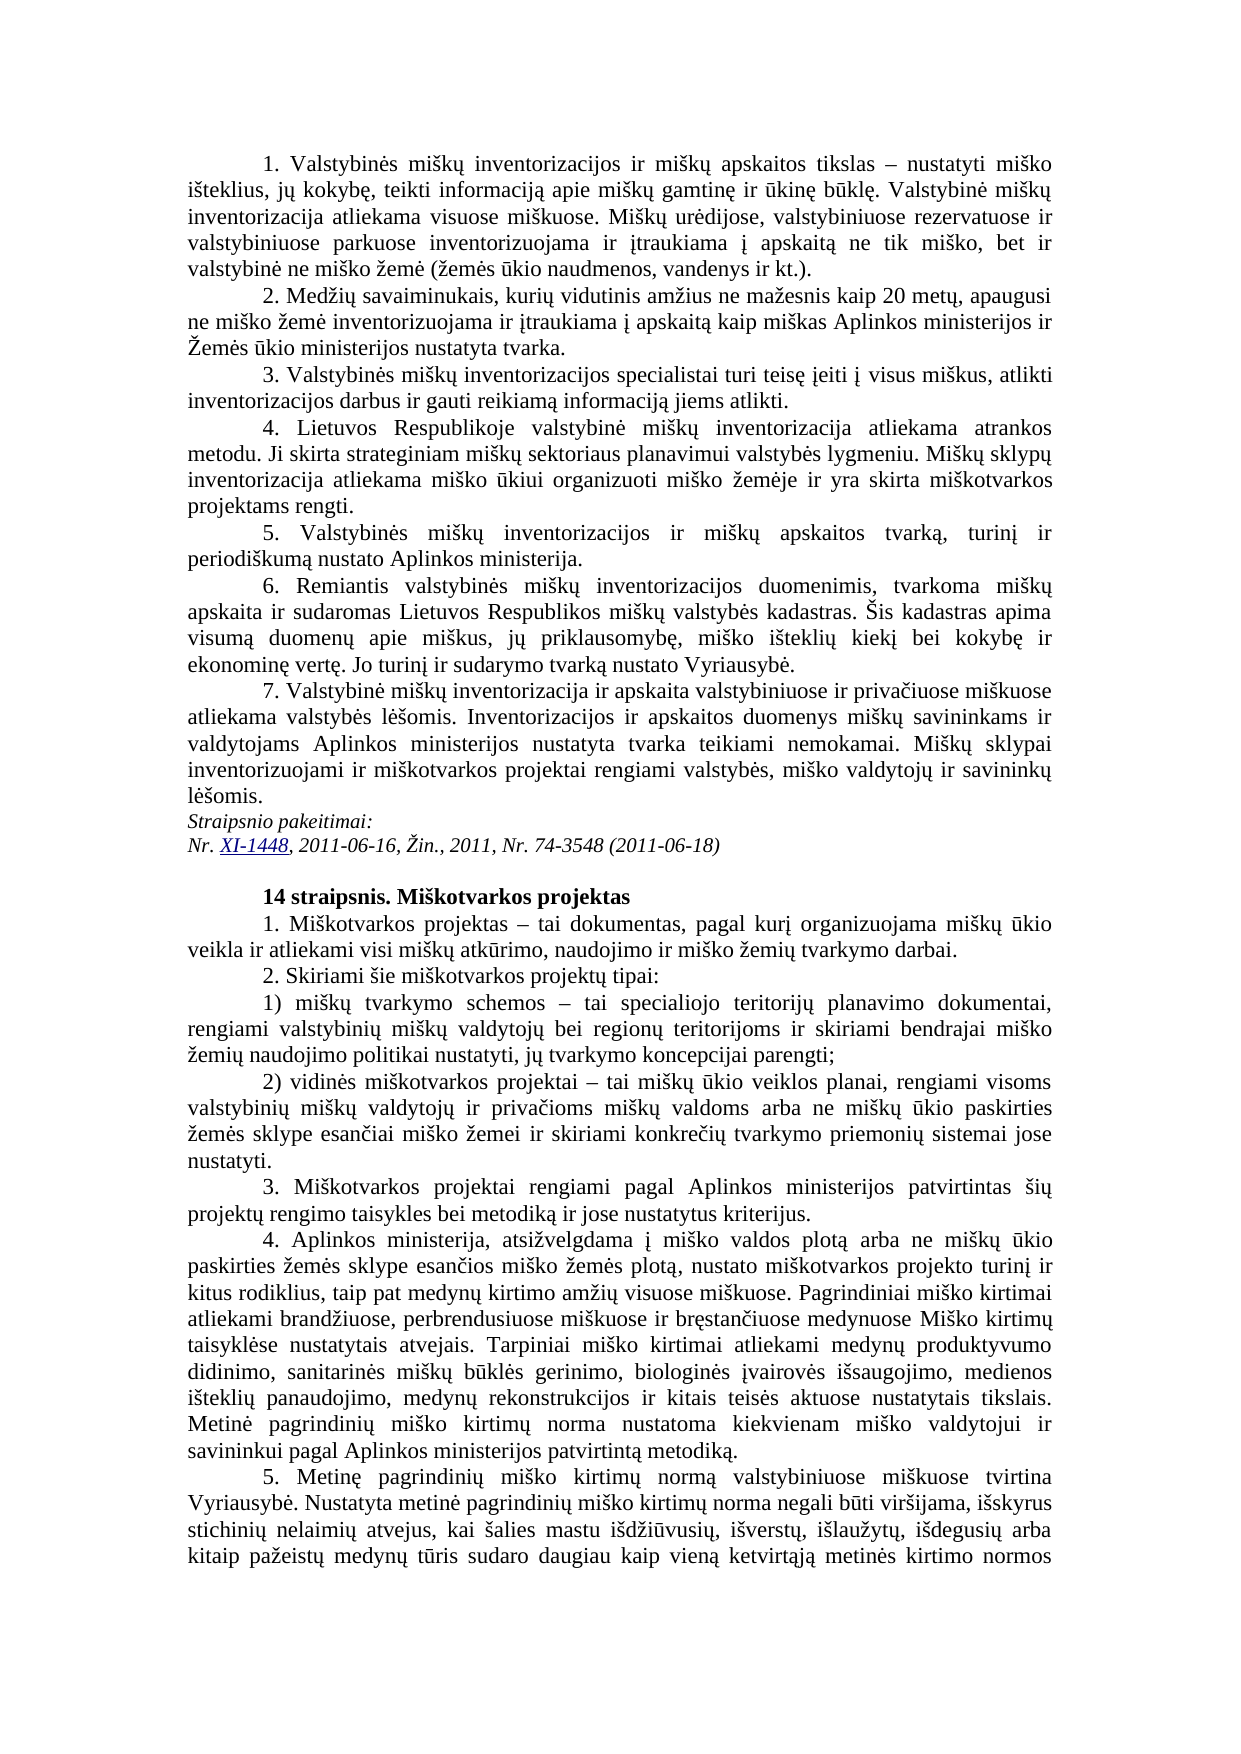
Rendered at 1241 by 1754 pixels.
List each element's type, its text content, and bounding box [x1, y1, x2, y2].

text Nr. XI-1448, 2011-06-16, Žin., 2011, Nr. 74-3548 (2011-06-18) [187, 833, 1053, 857]
text Straipsnio pakeitimai: [187, 809, 1053, 833]
text 7. Valstybinė miškų inventorizacija ir apskaita valstybiniuose ir privačiuose miškuose atliekama valstybės lėšomis. Inventorizacijos ir apskaitos duomenys miškų savininkams ir valdytojams Aplinkos ministerijos nustatyta tvarka teikiami nemokamai. Miškų sklypai inventorizuojami ir miškotvarkos projektai rengiami valstybės, miško valdytojų ir savininkų lėšomis. [187, 677, 1053, 809]
text 6. Remiantis valstybinės miškų inventorizacijos duomenimis, tvarkoma miškų apskaita ir sudaromas Lietuvos Respublikos miškų valstybės kadastras. Šis kadastras apima visumą duomenų apie miškus, jų priklausomybę, miško išteklių kiekį bei kokybę ir ekonominę vertę. Jo turinį ir sudarymo tvarką nustato Vyriausybė. [187, 572, 1053, 677]
text 3. Miškotvarkos projektai rengiami pagal Aplinkos ministerijos patvirtintas šių projektų rengimo taisykles bei metodiką ir jose nustatytus kriterijus. [187, 1173, 1053, 1226]
text 2. Medžių savaiminukais, kurių vidutinis amžius ne mažesnis kaip 20 metų, apaugusi ne miško žemė inventorizuojama ir įtraukiama į apskaitą kaip miškas Aplinkos ministerijos ir Žemės ūkio ministerijos nustatyta tvarka. [187, 282, 1053, 361]
text 2) vidinės miškotvarkos projektai – tai miškų ūkio veiklos planai, rengiami visoms valstybinių miškų valdytojų ir privačioms miškų valdoms arba ne miškų ūkio paskirties žemės sklype esančiai miško žemei ir skiriami konkrečių tvarkymo priemonių sistemai jose nustatyti. [187, 1068, 1053, 1173]
text 2. Skiriami šie miškotvarkos projektų tipai: [187, 962, 1053, 989]
text 4. Lietuvos Respublikoje valstybinė miškų inventorizacija atliekama atrankos metodu. Ji skirta strateginiam miškų sektoriaus planavimui valstybės lygmeniu. Miškų sklypų inventorizacija atliekama miško ūkiui organizuoti miško žemėje ir yra skirta miškotvarkos projektams rengti. [187, 413, 1053, 519]
text 3. Valstybinės miškų inventorizacijos specialistai turi teisę įeiti į visus miškus, atlikti inventorizacijos darbus ir gauti reikiamą informaciją jiems atlikti. [187, 361, 1053, 413]
text 1) miškų tvarkymo schemos – tai specialiojo teritorijų planavimo dokumentai, rengiami valstybinių miškų valdytojų bei regionų teritorijoms ir skiriami bendrajai miško žemių naudojimo politikai nustatyti, jų tvarkymo koncepcijai parengti; [187, 989, 1053, 1068]
text 5. Valstybinės miškų inventorizacijos ir miškų apskaitos tvarką, turinį ir periodiškumą nustato Aplinkos ministerija. [187, 519, 1053, 572]
text 1. Miškotvarkos projektas – tai dokumentas, pagal kurį organizuojama miškų ūkio veikla ir atliekami visi miškų atkūrimo, naudojimo ir miško žemių tvarkymo darbai. [187, 910, 1053, 962]
text 14 straipsnis. Miškotvarkos projektas [187, 883, 1053, 910]
text 1. Valstybinės miškų inventorizacijos ir miškų apskaitos tikslas – nustatyti miško išteklius, jų kokybę, teikti informaciją apie miškų gamtinę ir ūkinę būklę. Valstybinė miškų inventorizacija atliekama visuose miškuose. Miškų urėdijose, valstybiniuose rezervatuose ir valstybiniuose parkuose inventorizuojama ir įtraukiama į apskaitą ne tik miško, bet ir valstybinė ne miško žemė (žemės ūkio naudmenos, vandenys ir kt.). [187, 150, 1053, 282]
text 4. Aplinkos ministerija, atsižvelgdama į miško valdos plotą arba ne miškų ūkio paskirties žemės sklype esančios miško žemės plotą, nustato miškotvarkos projekto turinį ir kitus rodiklius, taip pat medynų kirtimo amžių visuose miškuose. Pagrindiniai miško kirtimai atliekami brandžiuose, perbrendusiuose miškuose ir bręstančiuose medynuose Miško kirtimų taisyklėse nustatytais atvejais. Tarpiniai miško kirtimai atliekami medynų produktyvumo didinimo, sanitarinės miškų būklės gerinimo, biologinės įvairovės išsaugojimo, medienos išteklių panaudojimo, medynų rekonstrukcijos ir kitais teisės aktuose nustatytais tikslais. Metinė pagrindinių miško kirtimų norma nustatoma kiekvienam miško valdytojui ir savininkui pagal Aplinkos ministerijos patvirtintą metodiką. [187, 1226, 1053, 1463]
text 5. Metinę pagrindinių miško kirtimų normą valstybiniuose miškuose tvirtina Vyriausybė. Nustatyta metinė pagrindinių miško kirtimų norma negali būti viršijama, išskyrus stichinių nelaimių atvejus, kai šalies mastu išdžiūvusių, išverstų, išlaužytų, išdegusių arba kitaip pažeistų medynų tūris sudaro daugiau kaip vieną ketvirtąją metinės kirtimo normos [187, 1463, 1053, 1568]
